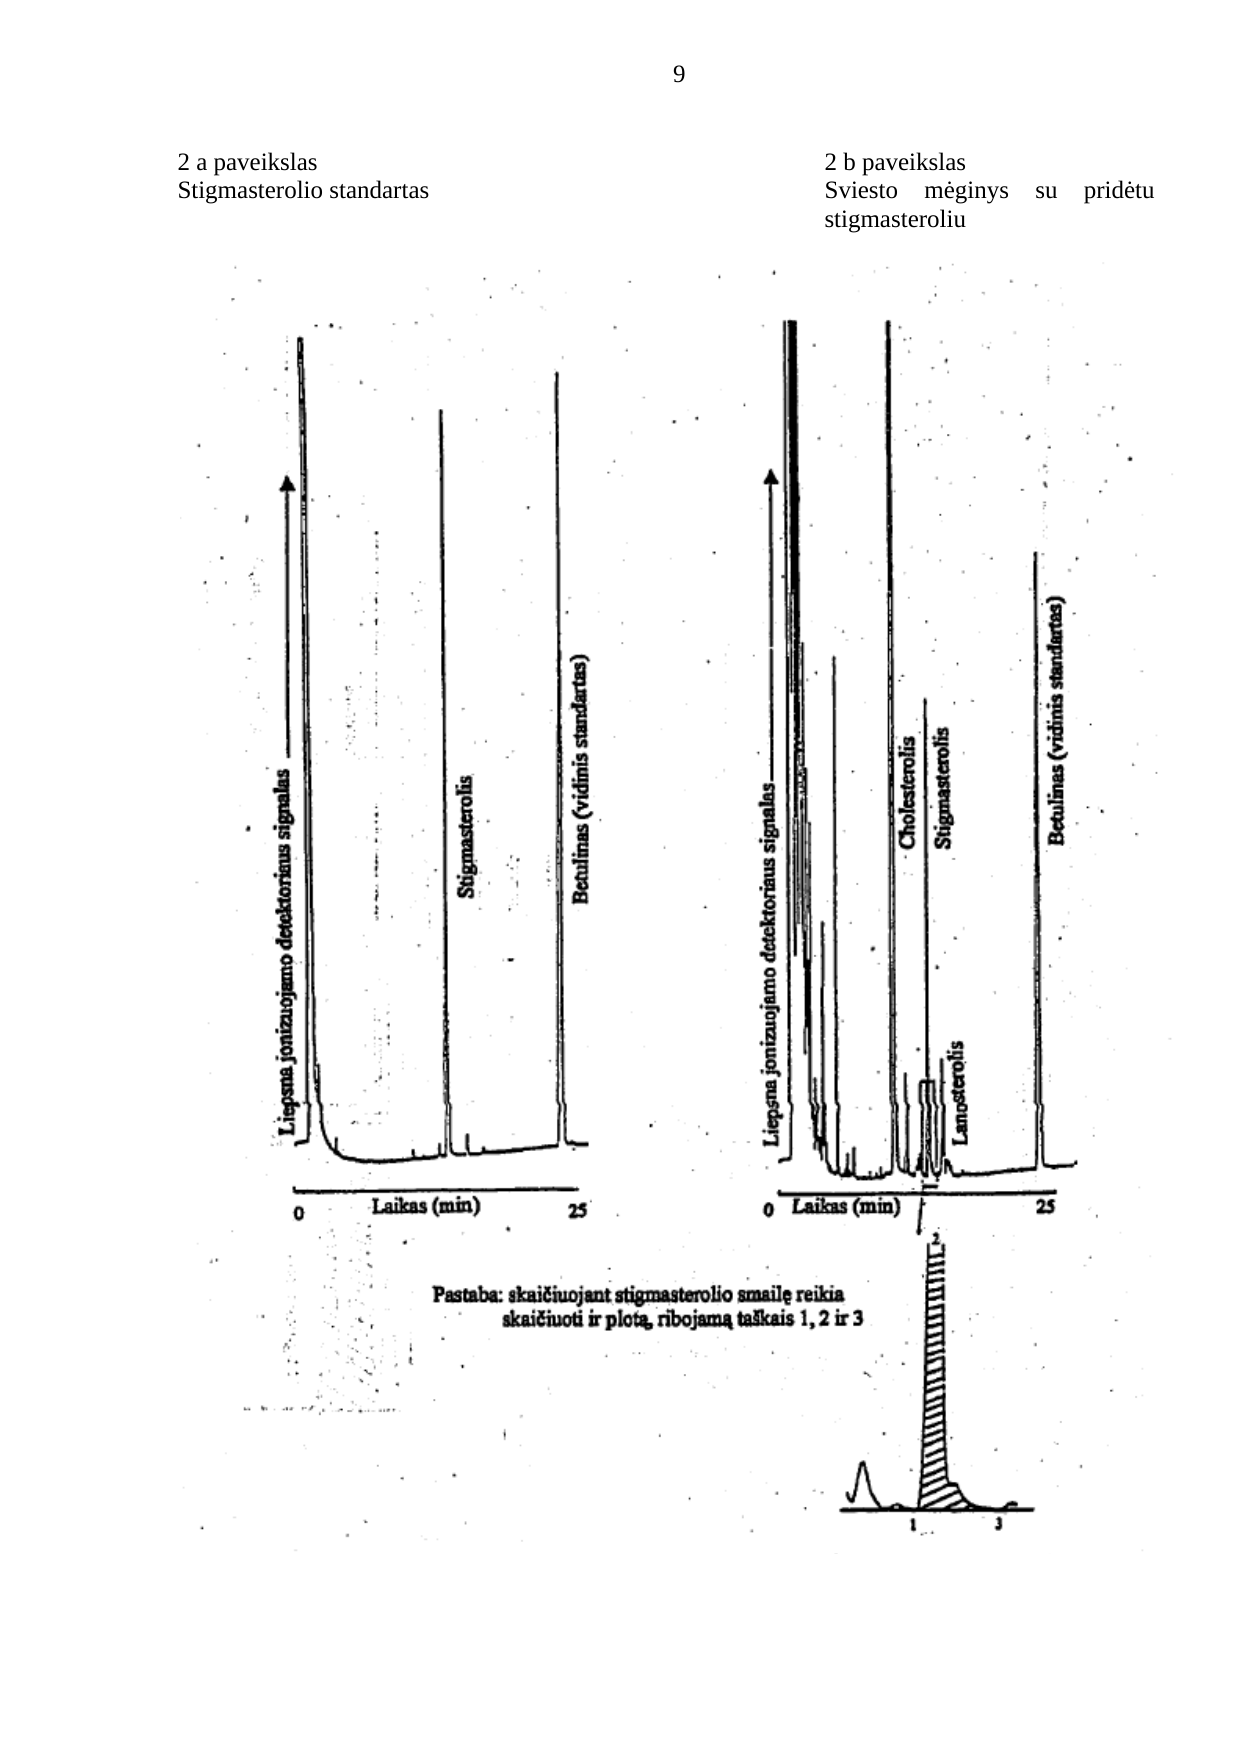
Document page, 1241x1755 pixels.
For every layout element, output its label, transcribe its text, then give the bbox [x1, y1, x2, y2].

text 2 a paveikslas 2 b paveikslas [177, 147, 1181, 176]
text Stigmasterolio standartas Sviesto mėginys su pridėtu stigmasteroliu [177, 176, 1181, 233]
